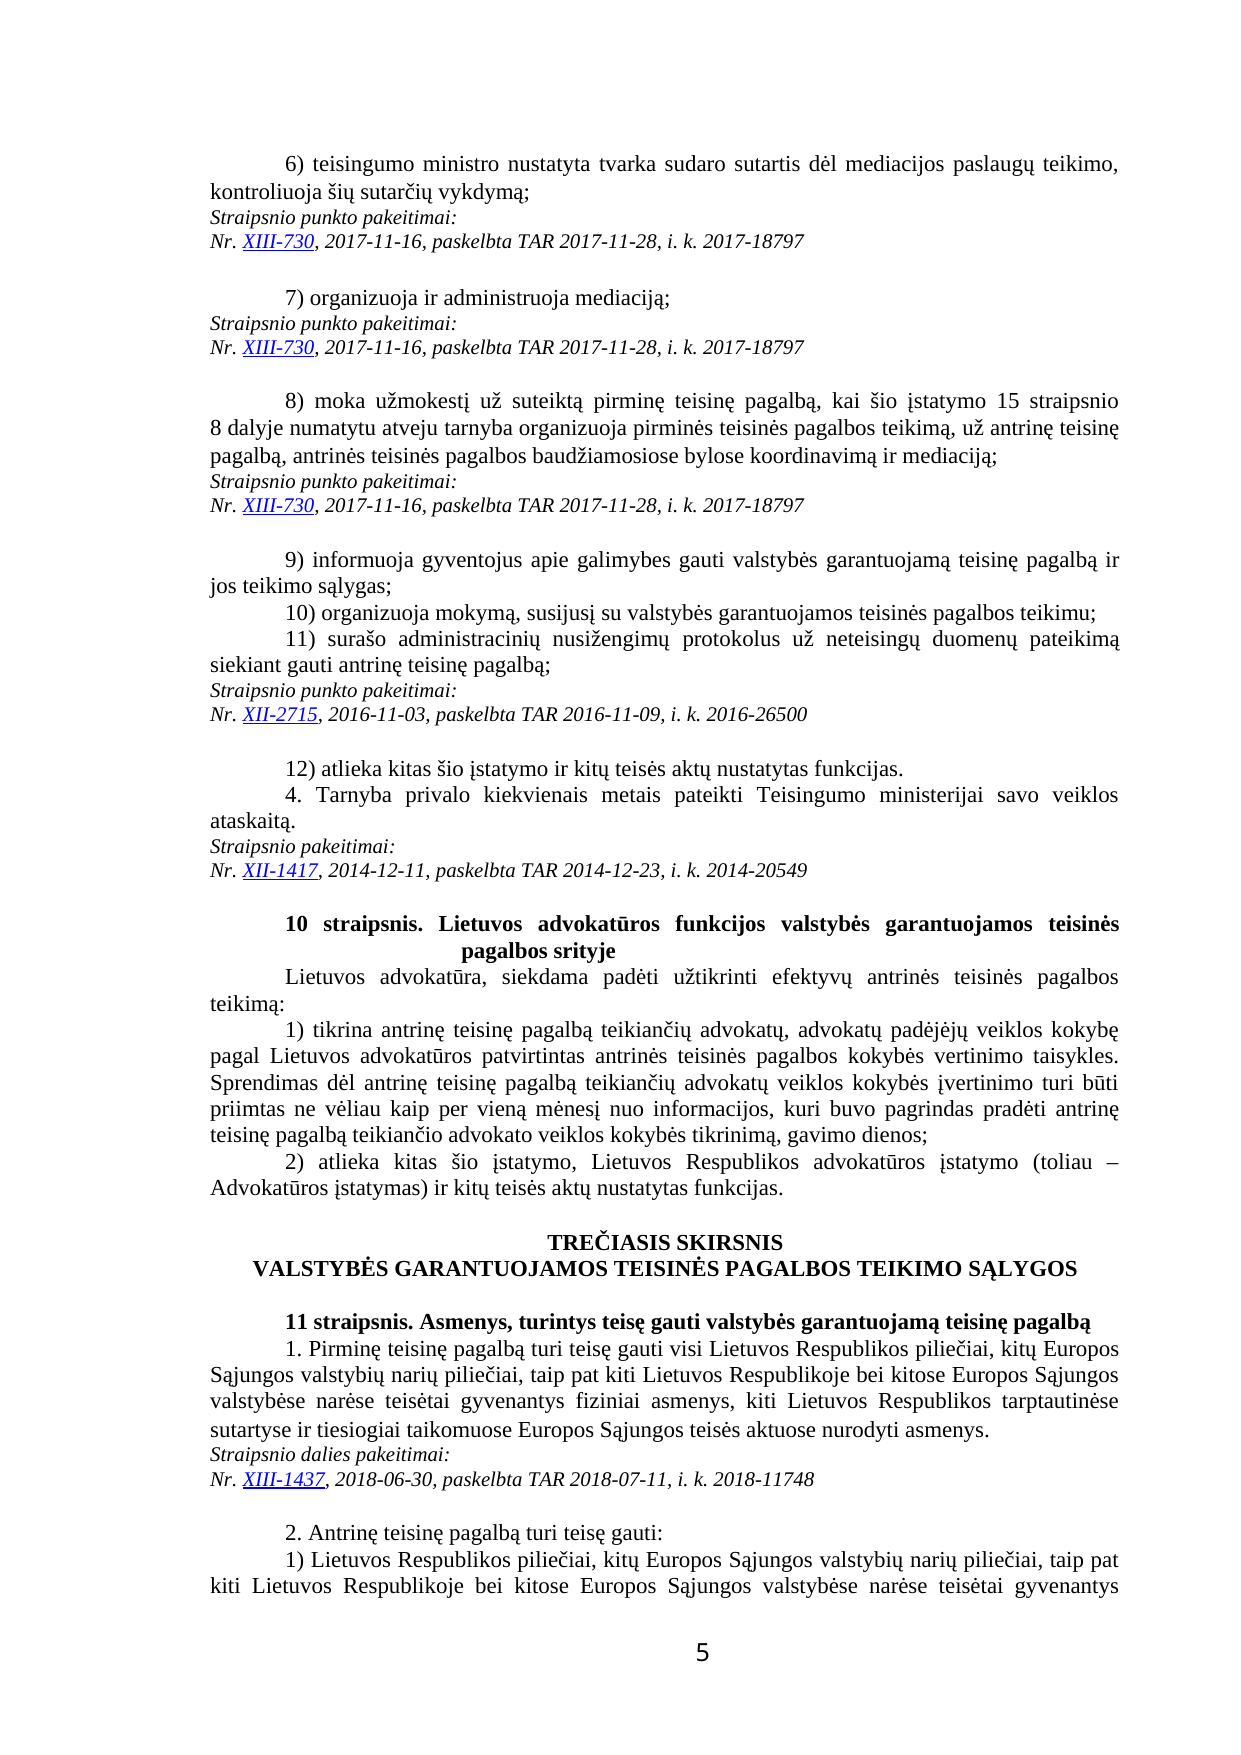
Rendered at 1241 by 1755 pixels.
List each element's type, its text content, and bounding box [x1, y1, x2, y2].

text Nr. XIII-1437, 2018-06-30, paskelbta TAR 2018-07-11, i. k. 2018-11748 [210, 1466, 1120, 1491]
text Lietuvos advokatūra, siekdama padėti užtikrinti efektyvų antrinės teisinės pagalbos teikimą: [210, 963, 1120, 1016]
text 11 straipsnis. Asmenys, turintys teisę gauti valstybės garantuojamą teisinę pagalbą [285, 1308, 1120, 1334]
text Nr. XII-2715, 2016-11-03, paskelbta TAR 2016-11-09, i. k. 2016-26500 [210, 702, 1120, 726]
text 4. Tarnyba privalo kiekvienais metais pateikti Teisingumo ministerijai savo veiklos ataskaitą. [210, 781, 1120, 834]
text 1) Lietuvos Respublikos piliečiai, kitų Europos Sąjungos valstybių narių piliečiai, taip pat kiti Lietuvos Respublikoje bei kitose Europos Sąjungos valstybėse narėse teisėtai gyvenantys [210, 1546, 1120, 1598]
text Nr. XIII-730, 2017-11-16, paskelbta TAR 2017-11-28, i. k. 2017-18797 [210, 335, 1120, 359]
text Straipsnio punkto pakeitimai: [210, 205, 1120, 229]
text Straipsnio pakeitimai: [210, 834, 1120, 858]
text 8) moka užmokestį už suteiktą pirminę teisinę pagalbą, kai šio įstatymo 15 straipsnio 8 dalyje numatytu atveju tarnyba organizuoja pirminės teisinės pagalbos teikimą, už antrinę teisinę pagalbą, antrinės teisinės pagalbos baudžiamosiose bylose koordinavimą ir mediaciją; [210, 388, 1120, 469]
text 10 straipsnis. Lietuvos advokatūros funkcijos valstybės garantuojamos teisinės pagalbos srityje [285, 911, 1120, 963]
text 9) informuoja gyventojus apie galimybes gauti valstybės garantuojamą teisinę pagalbą ir jos teikimo sąlygas; [210, 546, 1120, 599]
text Straipsnio dalies pakeitimai: [210, 1442, 1120, 1466]
text Straipsnio punkto pakeitimai: [210, 678, 1120, 702]
text 10) organizuoja mokymą, susijusį su valstybės garantuojamos teisinės pagalbos teikimu; [210, 599, 1120, 625]
text Nr. XII-1417, 2014-12-11, paskelbta TAR 2014-12-23, i. k. 2014-20549 [210, 858, 1120, 882]
text Nr. XIII-730, 2017-11-16, paskelbta TAR 2017-11-28, i. k. 2017-18797 [210, 229, 1120, 253]
text 1. Pirminę teisinę pagalbą turi teisę gauti visi Lietuvos Respublikos piliečiai, kitų Europos Sąjungos valstybių narių piliečiai, taip pat kiti Lietuvos Respublikoje bei kitose Europos Sąjungos valstybėse narėse teisėtai gyvenantys fiziniai asmenys, kiti Lietuvos Respublikos tarptautinėse sutartyse ir tiesiogiai taikomuose Europos Sąjungos teisės aktuose nurodyti asmenys. [210, 1334, 1120, 1442]
text Nr. XIII-730, 2017-11-16, paskelbta TAR 2017-11-28, i. k. 2017-18797 [210, 493, 1120, 517]
text 11) surašo administracinių nusižengimų protokolus už neteisingų duomenų pateikimą siekiant gauti antrinę teisinę pagalbą; [210, 625, 1120, 678]
text 2. Antrinę teisinę pagalbą turi teisę gauti: [210, 1519, 1120, 1546]
text 6) teisingumo ministro nustatyta tvarka sudaro sutartis dėl mediacijos paslaugų teikimo, kontroliuoja šių sutarčių vykdymą; [210, 150, 1120, 205]
text VALSTYBĖS GARANTUOJAMOS TEISINĖS PAGALBOS TEIKIMO SĄLYGOS [210, 1256, 1120, 1282]
text Straipsnio punkto pakeitimai: [210, 311, 1120, 335]
text 7) organizuoja ir administruoja mediaciją; [210, 282, 1120, 311]
text Straipsnio punkto pakeitimai: [210, 469, 1120, 493]
text 12) atlieka kitas šio įstatymo ir kitų teisės aktų nustatytas funkcijas. [210, 754, 1120, 781]
text 1) tikrina antrinę teisinę pagalbą teikiančių advokatų, advokatų padėjėjų veiklos kokybę pagal Lietuvos advokatūros patvirtintas antrinės teisinės pagalbos kokybės vertinimo taisykles. Sprendimas dėl antrinę teisinę pagalbą teikiančių advokatų veiklos kokybės įvertinimo turi būti priimtas ne vėliau kaip per vieną mėnesį nuo informacijos, kuri buvo pagrindas pradėti antrinę teisinę pagalbą teikiančio advokato veiklos kokybės tikrinimą, gavimo dienos; [210, 1016, 1120, 1148]
text 2) atlieka kitas šio įstatymo, Lietuvos Respublikos advokatūros įstatymo (toliau – Advokatūros įstatymas) ir kitų teisės aktų nustatytas funkcijas. [210, 1148, 1120, 1200]
text TREČIASIS SKIRSNIS [210, 1229, 1120, 1256]
